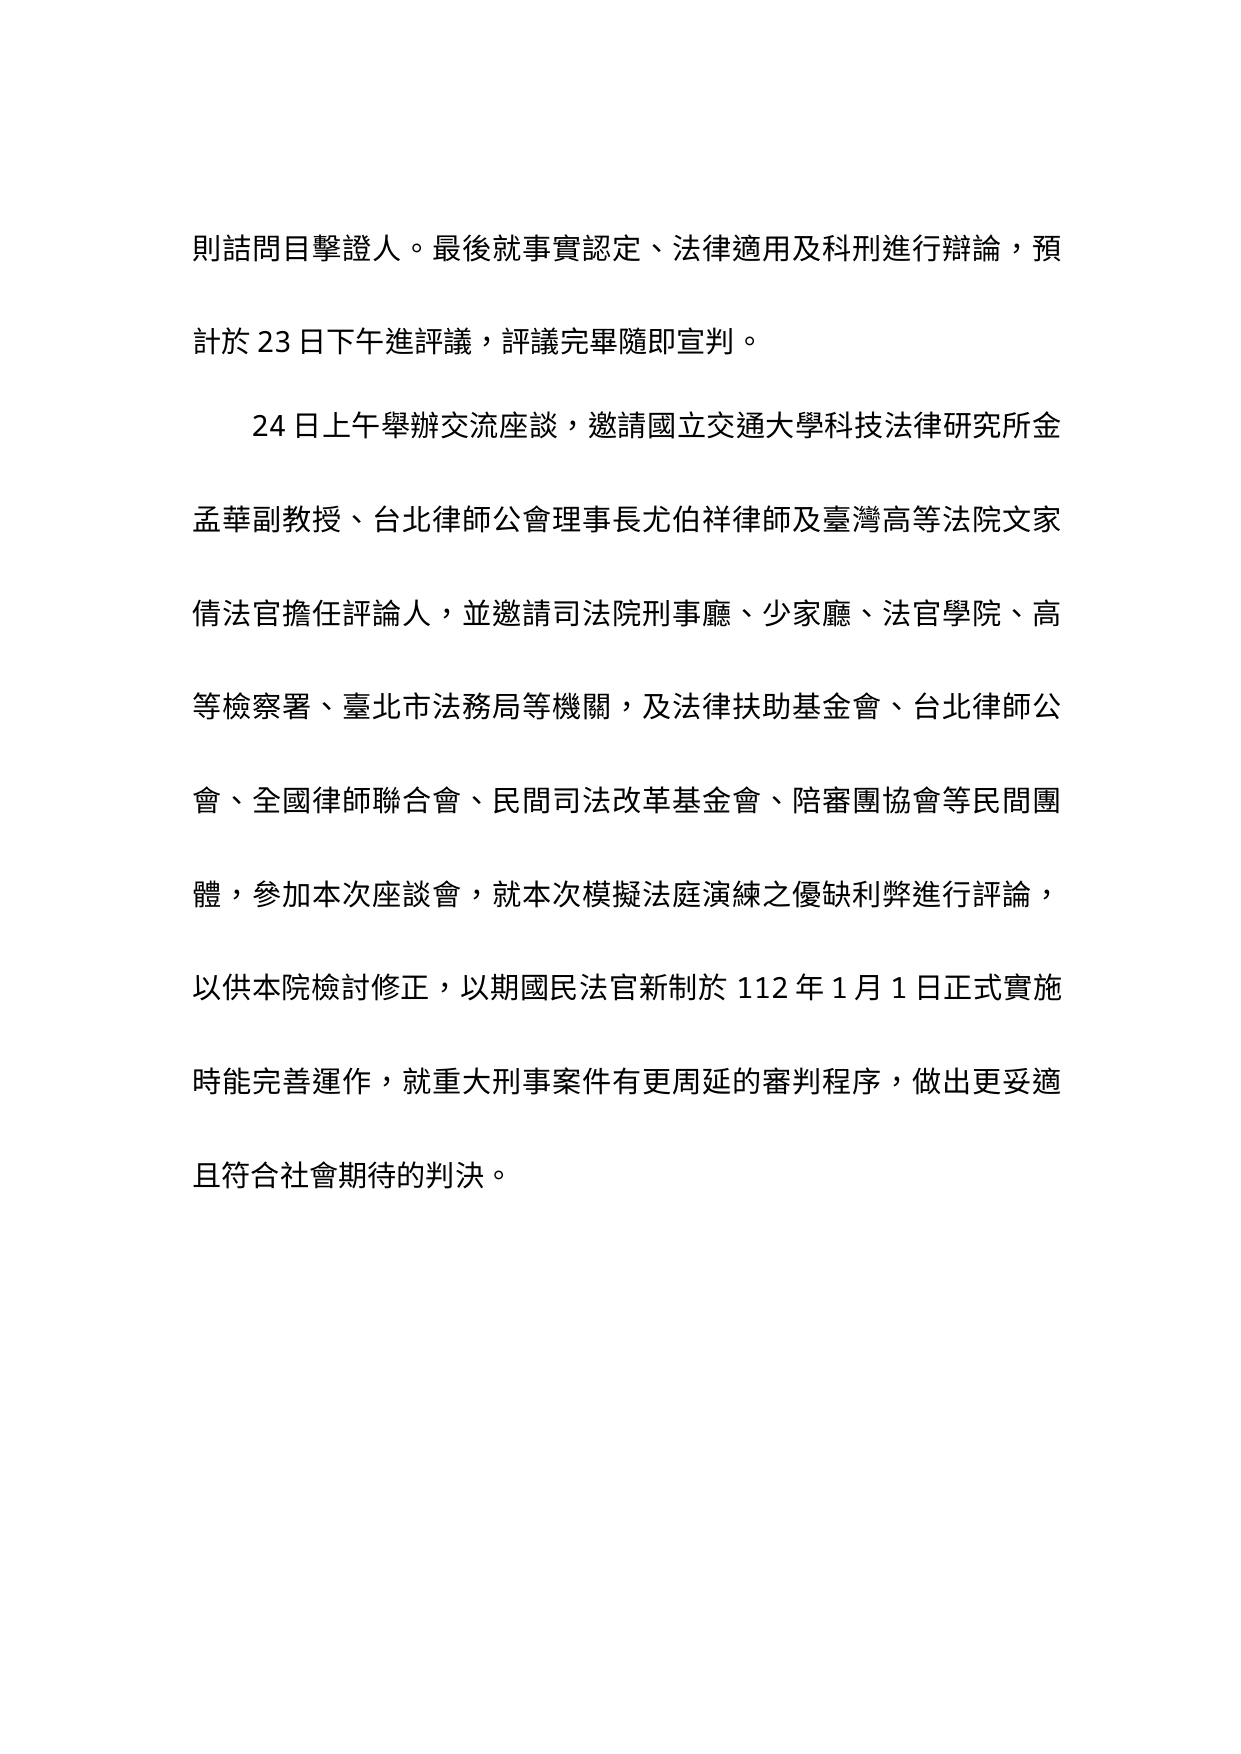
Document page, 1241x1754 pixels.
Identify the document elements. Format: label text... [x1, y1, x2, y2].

text 24日上午舉辦交流座談，邀請國立交通大學科技法律研究所金孟華副教授、台北律師公會理事長尤伯祥律師及臺灣高等法院文家倩法官擔任評論人，並邀請司法院刑事廳、少家廳、法官學院、高等檢察署、臺北市法務局等機關，及法律扶助基金會、台北律師公會、全國律師聯合會、民間司法改革基金會、陪審團協會等民間團體，參加本次座談會，就本次模擬法庭演練之優缺利弊進行評論，以供本院檢討修正，以期國民法官新制於112年1月1日正式實施時能完善運作，就重大刑事案件有更周延的審判程序，做出更妥適且符合社會期待的判決。 [192, 382, 1063, 1195]
text 則詰問目擊證人。最後就事實認定、法律適用及科刑進行辯論，預計於23日下午進評議，評議完畢隨即宣判。 [192, 205, 1063, 361]
